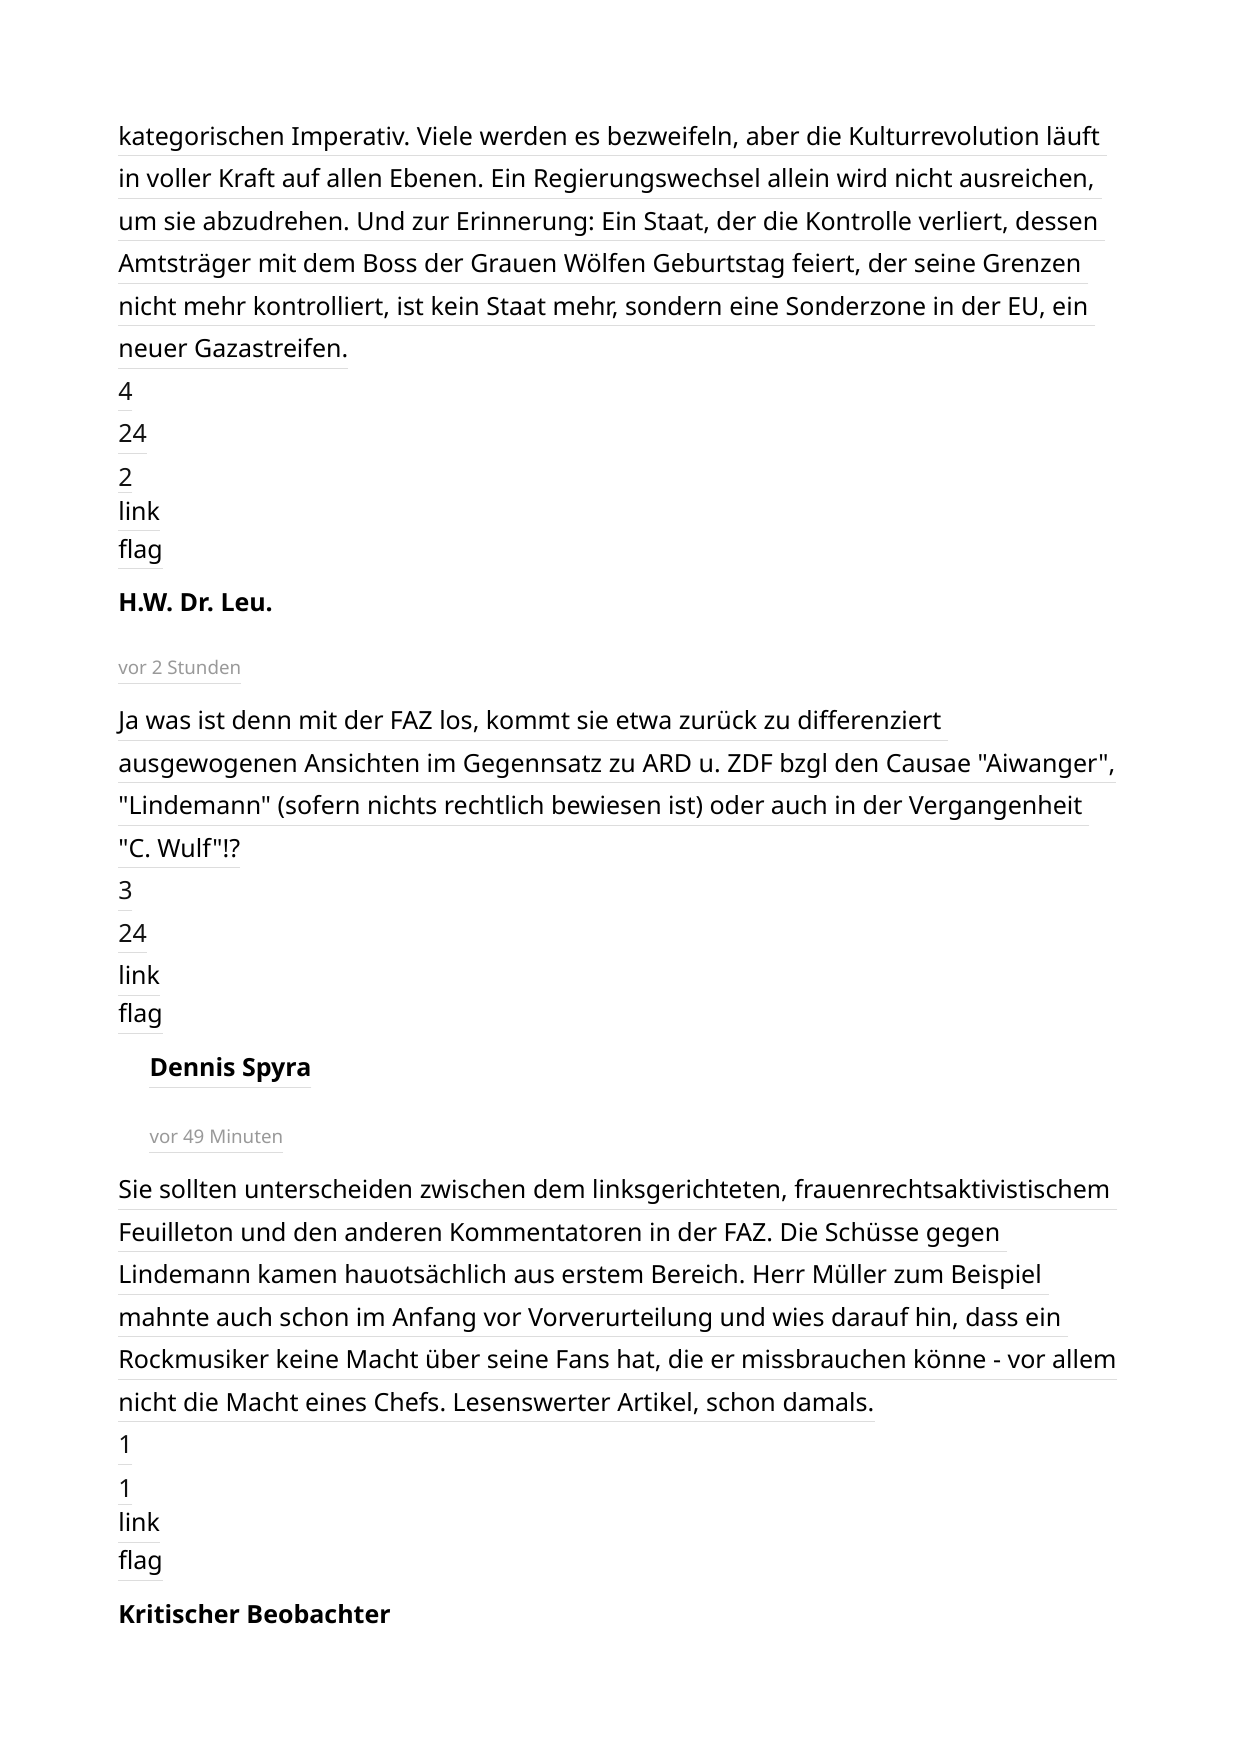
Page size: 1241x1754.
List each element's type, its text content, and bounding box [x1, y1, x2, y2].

text vor 49 Minuten [149, 1123, 1117, 1153]
text Ja was ist denn mit der FAZ los, kommt sie etwa zurück zu differenziert ausgewogenen Ansichten im Gegennsatz zu ARD u. ZDF bzgl den Causae "Aiwanger", "Lindemann" (sofern nichts rechtlich bewiesen ist) oder auch in der Vergangenheit "C. Wulf"!? [118, 703, 1122, 868]
text 3 [118, 873, 1122, 911]
text 4 [118, 373, 1122, 411]
text 1 [118, 1469, 1122, 1505]
text flag [118, 531, 1122, 569]
text flag [118, 996, 1122, 1034]
text vor 2 Stunden [118, 654, 1117, 684]
text flag [118, 1543, 1122, 1581]
text kategorischen Imperativ. Viele werden es bezweifeln, aber die Kulturrevolution läuft in voller Kraft auf allen Ebenen. Ein Regierungswechsel allein wird nicht ausreichen, um sie abzudrehen. Und zur Erinnerung: Ein Staat, der die Kontrolle verliert, dessen Amtsträger mit dem Boss der Grauen Wölfen Geburtstag feiert, der seine Grenzen nicht mehr kontrolliert, ist kein Staat mehr, sondern eine Sonderzone in der EU, ein neuer Gazastreifen. [118, 118, 1122, 369]
text 24 [118, 916, 1122, 953]
text Sie sollten unterscheiden zwischen dem linksgerichteten, frauenrechtsaktivistischem Feuilleton und den anderen Kommentatoren in der FAZ. Die Schüsse gegen Lindemann kamen hauotsächlich aus erstem Bereich. Herr Müller zum Beispiel mahnte auch schon im Anfang vor Vorverurteilung und wies darauf hin, dass ein Rockmusiker keine Macht über seine Fans hat, die er missbrauchen könne - vor allem nicht die Macht eines Chefs. Lesenswerter Artikel, schon damals. [118, 1172, 1122, 1422]
text link [118, 1505, 1122, 1543]
text link [118, 493, 1122, 531]
text 24 [118, 416, 1122, 454]
text 1 [118, 1427, 1122, 1465]
text H.W. Dr. Leu. [118, 585, 1122, 619]
text 2 [118, 458, 1122, 493]
text Dennis Spyra [149, 1050, 1122, 1088]
text link [118, 958, 1122, 996]
text Kritischer Beobachter [118, 1596, 1122, 1631]
